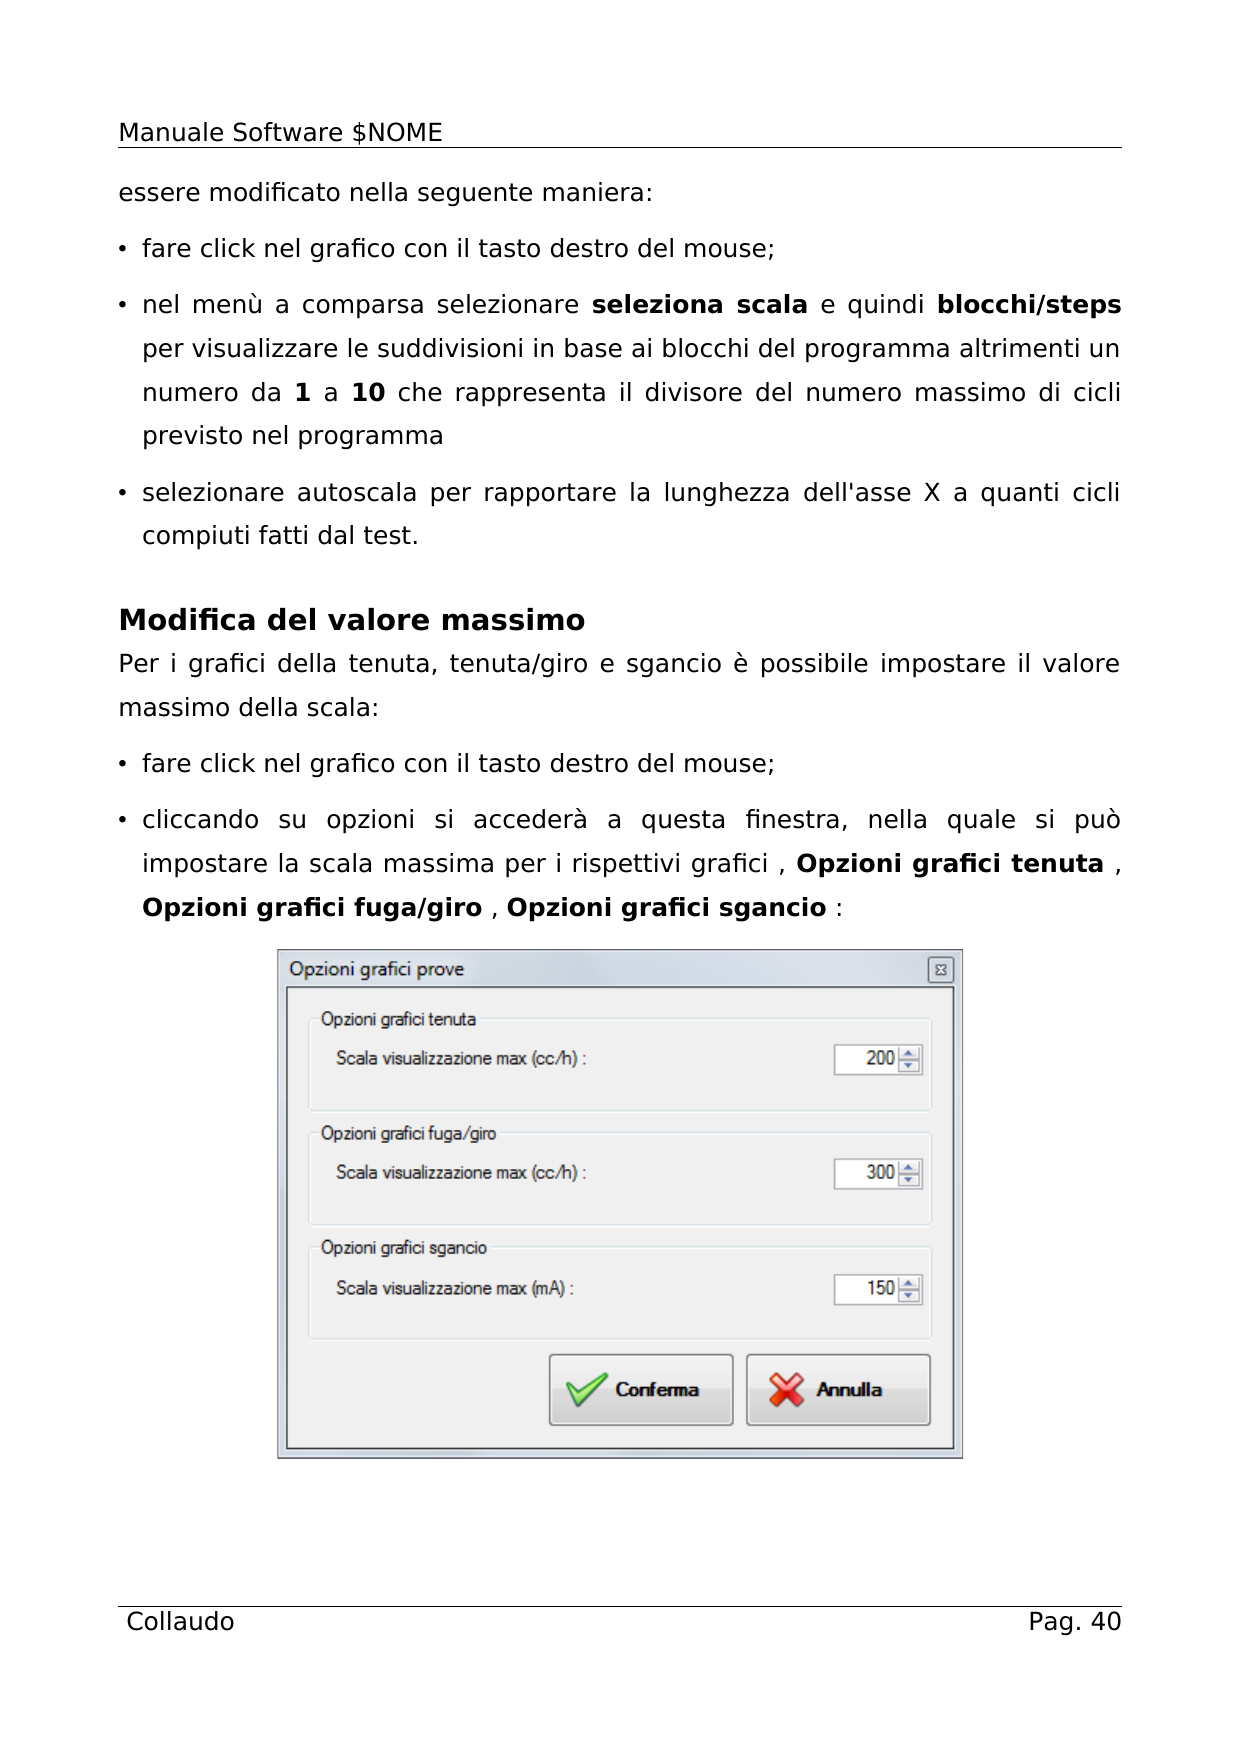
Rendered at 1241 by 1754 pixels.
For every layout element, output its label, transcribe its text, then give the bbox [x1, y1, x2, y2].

list selezionare autoscala per rapportare la lunghezza dell'asse X a quanti cicli compiuti fatti dal test. [118, 478, 1122, 551]
text essere modificato nella seguente maniera: [118, 178, 1122, 207]
list nel menù a comparsa selezionare seleziona scala e quindi blocchi/steps per visualizzare le suddivisioni in base ai blocchi del programma altrimenti un numero da 1 a 10 che rappresenta il divisore del numero massimo di cicli previsto nel programma [118, 290, 1122, 451]
list fare click nel grafico con il tasto destro del mouse; [118, 234, 1122, 263]
picture [277, 949, 964, 1459]
list fare click nel grafico con il tasto destro del mouse; [118, 749, 1122, 778]
list cliccando su opzioni si accederà a questa finestra, nella quale si può impostare la scala massima per i rispettivi grafici , Opzioni grafici tenuta , Opzioni grafici fuga/giro , Opzioni grafici sgancio : [118, 806, 1122, 922]
text Per i grafici della tenuta, tenuta/giro e sgancio è possibile impostare il valore massimo della scala: [118, 649, 1122, 722]
subtitle Modifica del valore massimo [118, 603, 1122, 637]
